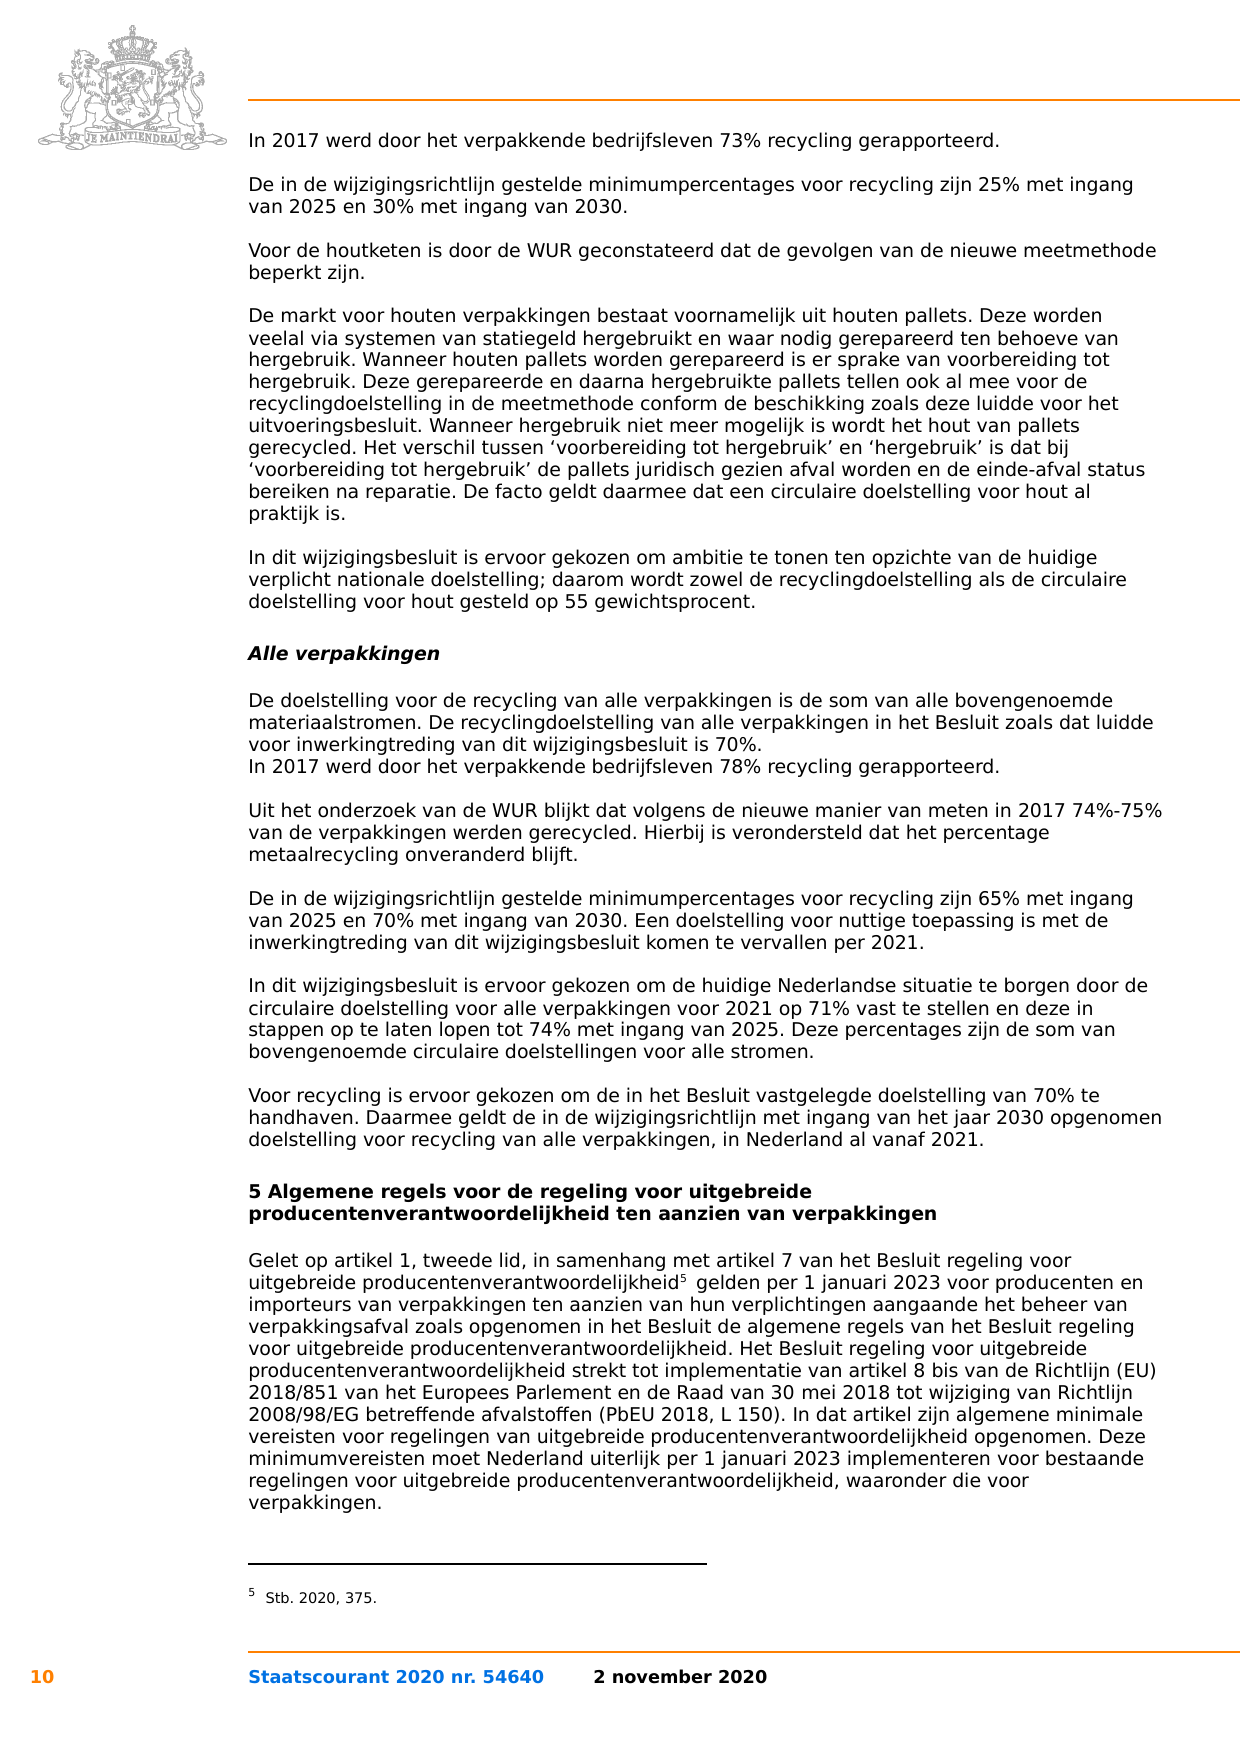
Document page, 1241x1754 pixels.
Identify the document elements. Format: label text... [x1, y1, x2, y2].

text In dit wijzigingsbesluit is ervoor gekozen om de huidige Nederlandse situatie te borgen door de circulaire doelstelling voor alle verpakkingen voor 2021 op 71% vast te stellen en deze in stappen op te laten lopen tot 74% met ingang van 2025. Deze percentages zijn de som van bovengenoemde circulaire doelstellingen voor alle stromen. [248, 975, 1163, 1063]
text De markt voor houten verpakkingen bestaat voornamelijk uit houten pallets. Deze worden veelal via systemen van statiegeld hergebruikt en waar nodig gerepareerd ten behoeve van hergebruik. Wanneer houten pallets worden gerepareerd is er sprake van voorbereiding tot hergebruik. Deze gerepareerde en daarna hergebruikte pallets tellen ook al mee voor de recyclingdoelstelling in de meetmethode conform de beschikking zoals deze luidde voor het uitvoeringsbesluit. Wanneer hergebruik niet meer mogelijk is wordt het hout van pallets gerecycled. Het verschil tussen ‘voorbereiding tot hergebruik’ en ‘hergebruik’ is dat bij ‘voorbereiding tot hergebruik’ de pallets juridisch gezien afval worden en de einde-afval status bereiken na reparatie. De facto geldt daarmee dat een circulaire doelstelling voor hout al praktijk is. [248, 305, 1163, 525]
text Voor de houtketen is door de WUR geconstateerd dat de gevolgen van de nieuwe meetmethode beperkt zijn. [248, 239, 1163, 283]
text Stb. 2020, 375. [248, 1586, 1163, 1608]
picture [38, 25, 227, 150]
subtitle Alle verpakkingen [248, 643, 1163, 665]
text De in de wijzigingsrichtlijn gestelde minimumpercentages voor recycling zijn 65% met ingang van 2025 en 70% met ingang van 2030. Een doelstelling voor nuttige toepassing is met de inwerkingtreding van dit wijzigingsbesluit komen te vervallen per 2021. [248, 888, 1163, 953]
text In dit wijzigingsbesluit is ervoor gekozen om ambitie te tonen ten opzichte van de huidige verplicht nationale doelstelling; daarom wordt zowel de recyclingdoelstelling als de circulaire doelstelling voor hout gesteld op 55 gewichtsprocent. [248, 547, 1163, 613]
text In 2017 werd door het verpakkende bedrijfsleven 73% recycling gerapporteerd. [248, 130, 1163, 152]
text Gelet op artikel 1, tweede lid, in samenhang met artikel 7 van het Besluit regeling voor uitgebreide producentenverantwoordelijkheid gelden per 1 januari 2023 voor producenten en importeurs van verpakkingen ten aanzien van hun verplichtingen aangaande het beheer van verpakkingsafval zoals opgenomen in het Besluit de algemene regels van het Besluit regeling voor uitgebreide producentenverantwoordelijkheid. Het Besluit regeling voor uitgebreide producentenverantwoordelijkheid strekt tot implementatie van artikel 8 bis van de Richtlijn (EU) 2018/851 van het Europees Parlement en de Raad van 30 mei 2018 tot wijziging van Richtlijn 2008/98/EG betreffende afvalstoffen (PbEU 2018, L 150). In dat artikel zijn algemene minimale vereisten voor regelingen van uitgebreide producentenverantwoordelijkheid opgenomen. Deze minimumvereisten moet Nederland uiterlijk per 1 januari 2023 implementeren voor bestaande regelingen voor uitgebreide producentenverantwoordelijkheid, waaronder die voor verpakkingen. [248, 1250, 1163, 1514]
text De doelstelling voor de recycling van alle verpakkingen is de som van alle bovengenoemde materiaalstromen. De recyclingdoelstelling van alle verpakkingen in het Besluit zoals dat luidde voor inwerkingtreding van dit wijzigingsbesluit is 70%. [248, 690, 1163, 756]
text In 2017 werd door het verpakkende bedrijfsleven 78% recycling gerapporteerd. [248, 756, 1163, 778]
text Uit het onderzoek van de WUR blijkt dat volgens de nieuwe manier van meten in 2017 74%-75% van de verpakkingen werden gerecycled. Hierbij is verondersteld dat het percentage metaalrecycling onveranderd blijft. [248, 800, 1163, 866]
subtitle 5 Algemene regels voor de regeling voor uitgebreide producentenverantwoordelijkheid ten aanzien van verpakkingen [248, 1181, 1163, 1225]
text De in de wijzigingsrichtlijn gestelde minimumpercentages voor recycling zijn 25% met ingang van 2025 en 30% met ingang van 2030. [248, 174, 1163, 218]
text Voor recycling is ervoor gekozen om de in het Besluit vastgelegde doelstelling van 70% te handhaven. Daarmee geldt de in de wijzigingsrichtlijn met ingang van het jaar 2030 opgenomen doelstelling voor recycling van alle verpakkingen, in Nederland al vanaf 2021. [248, 1085, 1163, 1151]
